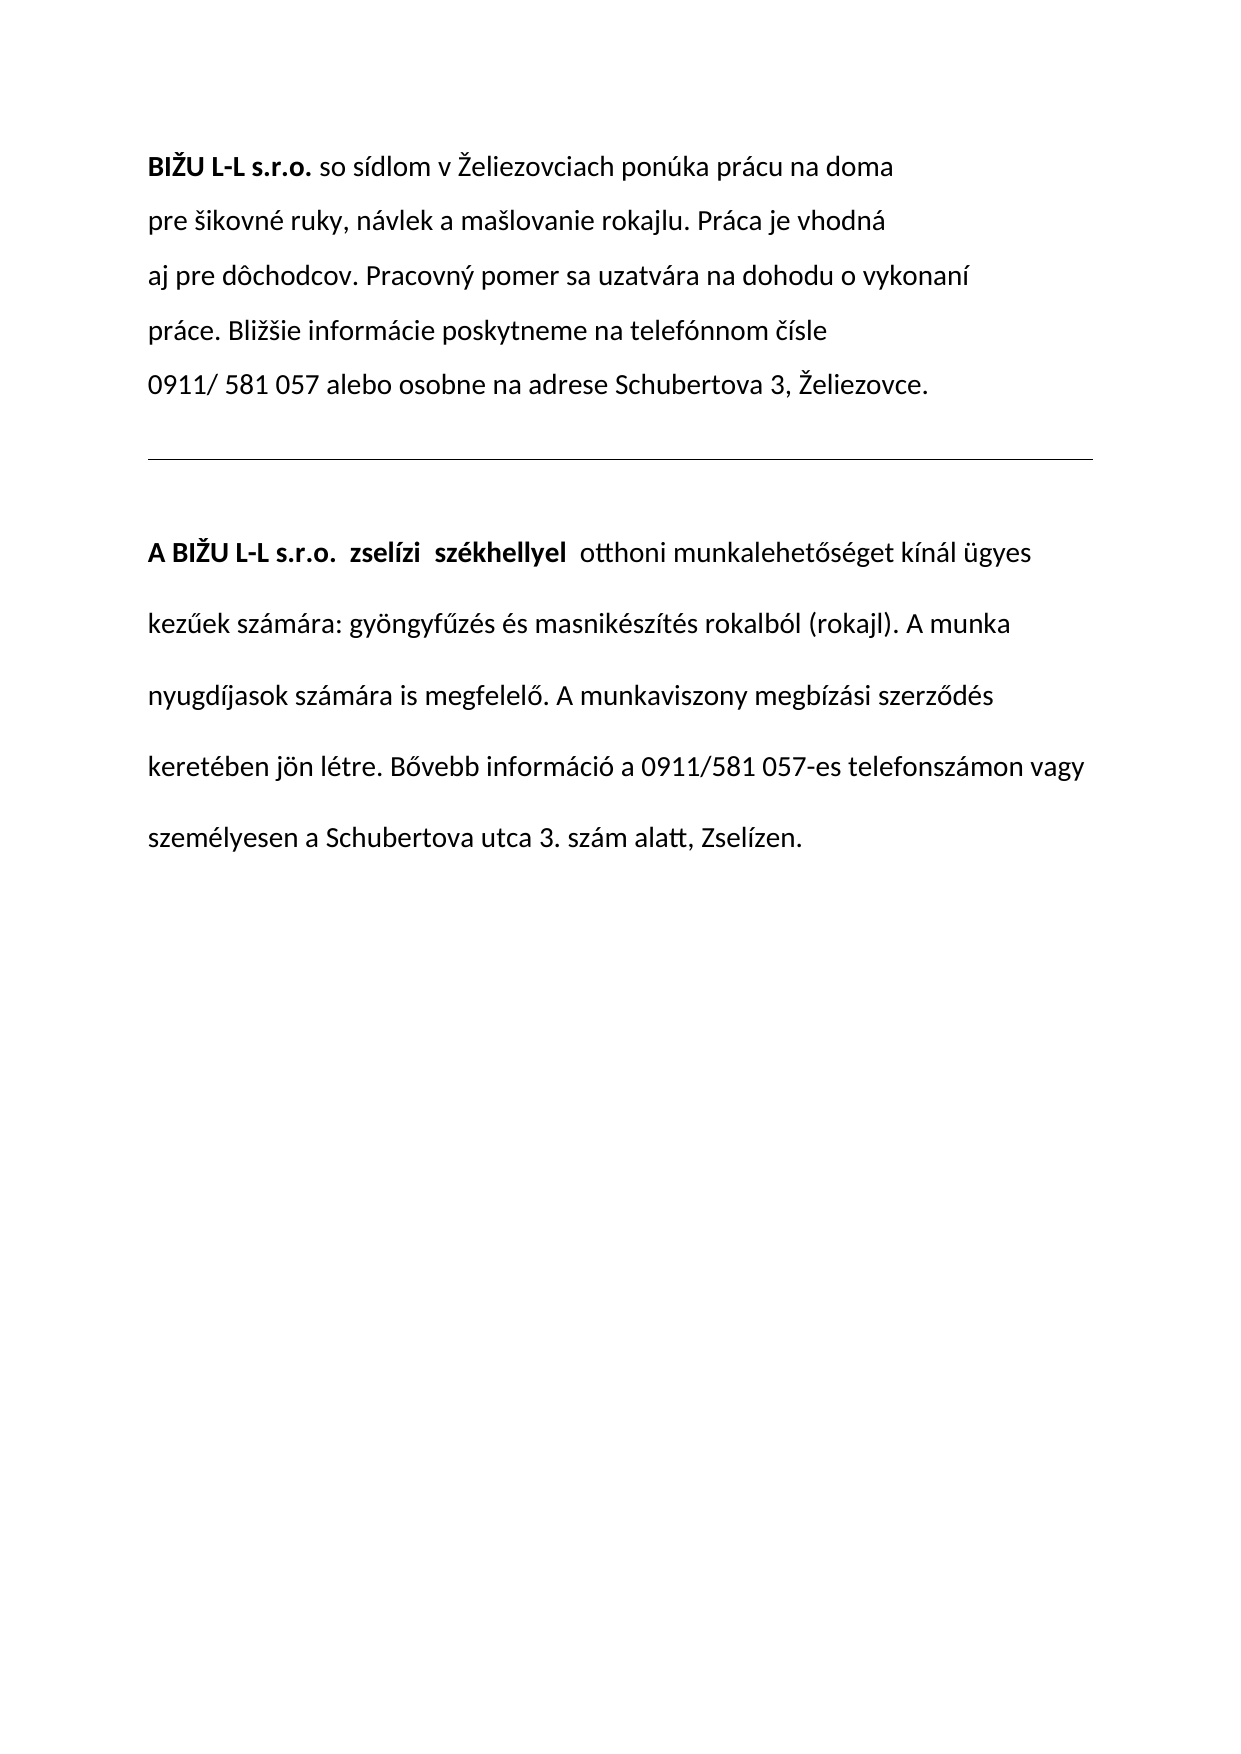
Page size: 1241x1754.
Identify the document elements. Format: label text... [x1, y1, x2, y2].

text pre šikovné ruky, návlek a mašlovanie rokajlu. Práca je vhodná [148, 202, 1093, 238]
text A BIŽU L-L s.r.o. zselízi székhellyel otthoni munkalehetőséget kínál ügyes kezűek számára: gyöngyfűzés és masnikészítés rokalból (rokajl). A munka nyugdíjasok számára is megfelelő. A munkaviszony megbízási szerződés keretében jön létre. Bővebb információ a 0911/581 057-es telefonszámon vagy személyesen a Schubertova utca 3. szám alatt, Zselízen. [148, 534, 1093, 855]
text aj pre dôchodcov. Pracovný pomer sa uzatvára na dohodu o vykonaní [148, 257, 1093, 293]
text 0911/ 581 057 alebo osobne na adrese Schubertova 3, Želiezovce. [148, 366, 1093, 402]
text práce. Bližšie informácie poskytneme na telefónnom čísle [148, 312, 1093, 347]
text BIŽU L-L s.r.o. so sídlom v Želiezovciach ponúka prácu na doma [148, 148, 1093, 183]
